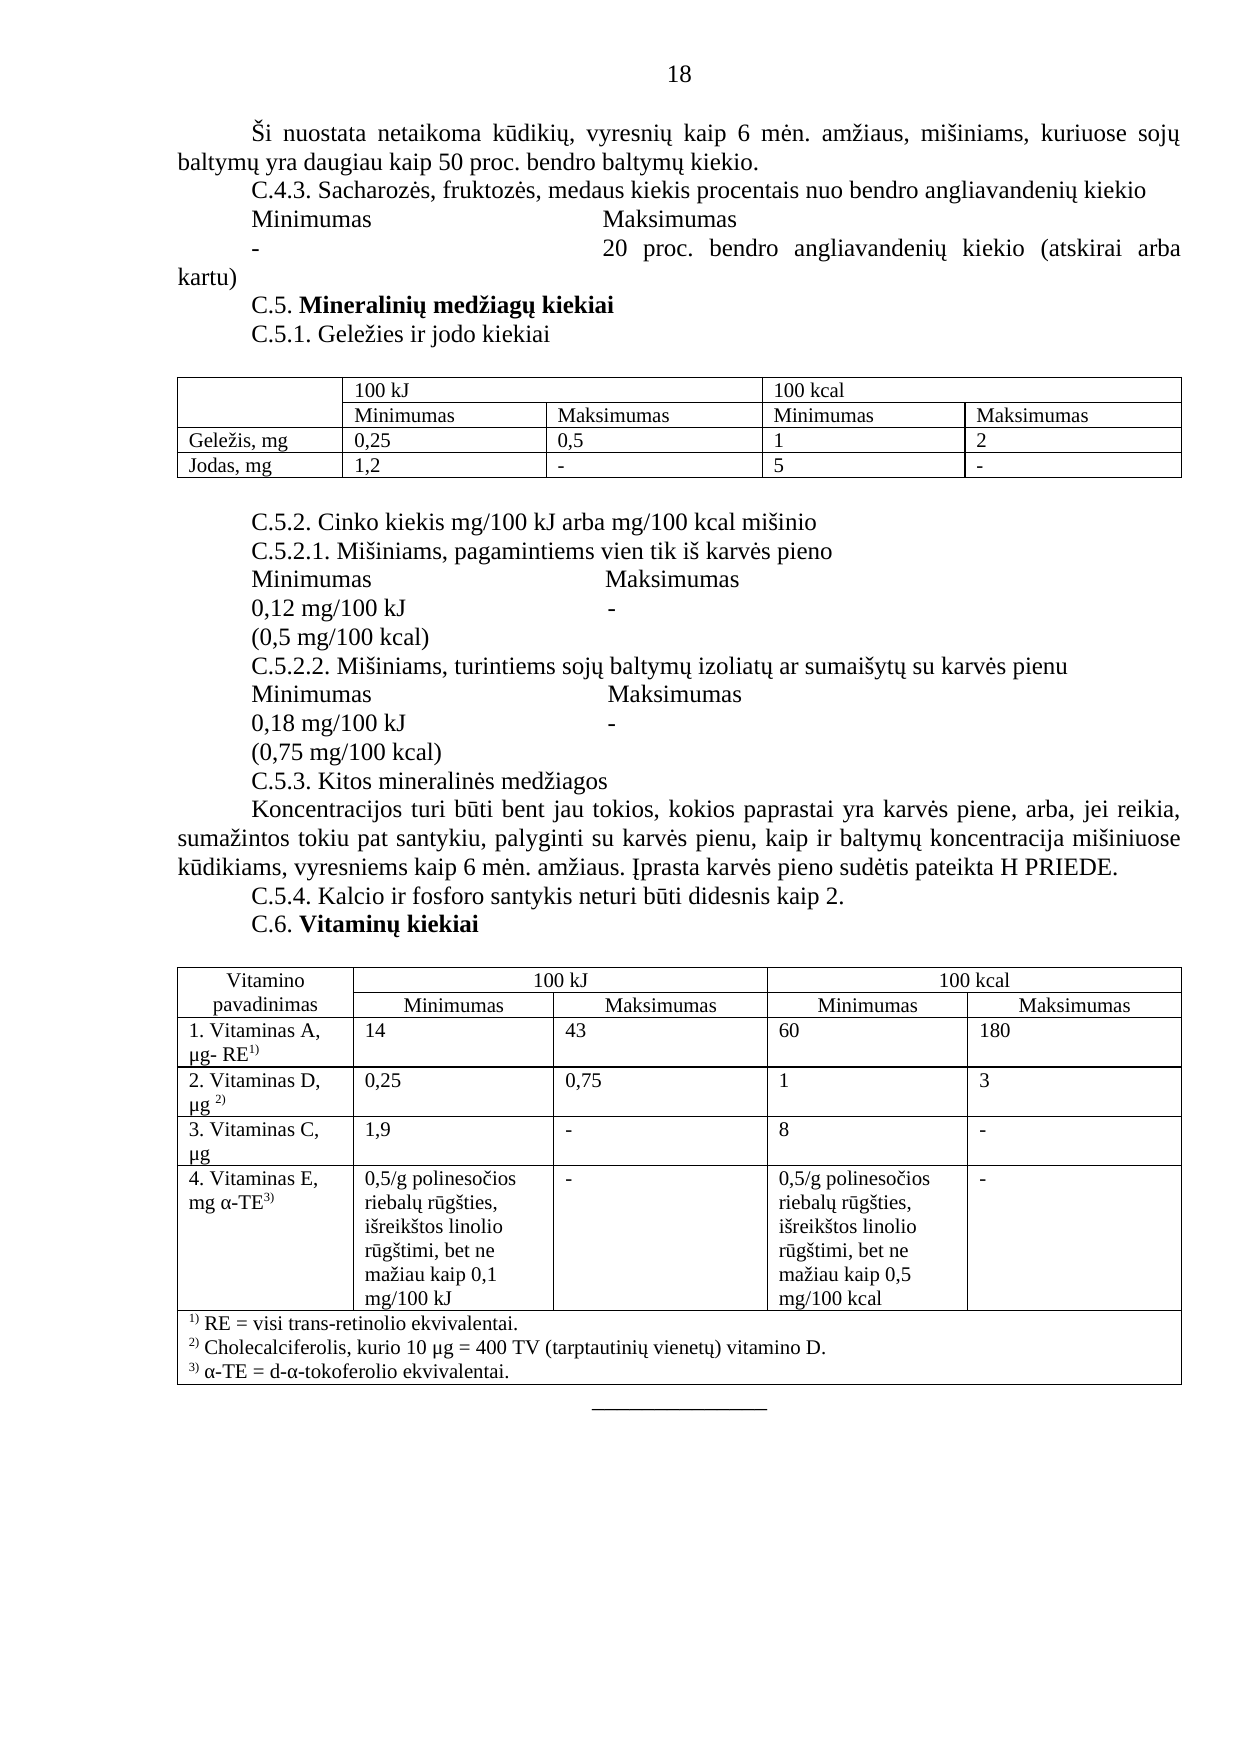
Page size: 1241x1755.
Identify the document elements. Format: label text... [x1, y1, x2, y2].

table_cell 0,5 [547, 428, 762, 452]
text 0,12 mg/100 kJ - [177, 593, 1181, 622]
table_cell Minimumas [354, 993, 553, 1017]
table_header 100 kcal [768, 968, 1181, 992]
table_cell 0,5/g polinesočios riebalų rūgšties, išreikštos linolio rūgštimi, bet ne mažiau kaip 0,1 mg/100 kJ [354, 1166, 553, 1310]
text C.5. Mineralinių medžiagų kiekiai [177, 291, 1181, 319]
table_cell - [554, 1117, 767, 1165]
table_header 100 kJ [343, 378, 762, 402]
table_header [178, 378, 342, 427]
table_cell 1 [768, 1068, 967, 1116]
table_cell Maksimumas [968, 993, 1181, 1017]
table_cell 0,25 [343, 428, 546, 452]
text (0,75 mg/100 kcal) [177, 737, 1181, 766]
table_cell Maksimumas [554, 993, 767, 1017]
text C.5.1. Geležies ir jodo kiekiai [177, 319, 1181, 348]
table_cell - [554, 1166, 767, 1310]
text Minimumas Maksimumas [177, 564, 1181, 593]
table_cell 8 [768, 1117, 967, 1165]
text Ši nuostata netaikoma kūdikių, vyresnių kaip 6 mėn. amžiaus, mišiniams, kuriuose sojų baltymų yra daugiau kaip 50 proc. bendro baltymų kiekio. [177, 118, 1181, 176]
text (0,5 mg/100 kcal) [177, 622, 1181, 651]
table_cell - [547, 453, 762, 477]
table_cell 0,25 [354, 1068, 553, 1116]
table_cell 5 [763, 453, 964, 477]
text C.4.3. Sacharozės, fruktozės, medaus kiekis procentais nuo bendro angliavandenių kiekio [177, 176, 1181, 204]
table_header 100 kJ [354, 968, 767, 992]
table_cell 0,5/g polinesočios riebalų rūgšties, išreikštos linolio rūgštimi, bet ne mažiau kaip 0,5 mg/100 kcal [768, 1166, 967, 1310]
text - 20 proc. bendro angliavandenių kiekio (atskirai arba kartu) [177, 233, 1181, 291]
text Minimumas Maksimumas [177, 204, 1181, 233]
text C.5.4. Kalcio ir fosforo santykis neturi būti didesnis kaip 2. [177, 881, 1181, 909]
table_cell 0,75 [554, 1068, 767, 1116]
table_cell Maksimumas [547, 403, 762, 427]
table_cell Minimumas [768, 993, 967, 1017]
text C.5.3. Kitos mineralinės medžiagos [177, 766, 1181, 794]
table_cell 3. Vitaminas C, μg [178, 1117, 353, 1165]
table_cell 2. Vitaminas D, μg 2) [178, 1068, 353, 1116]
table_header Vitamino pavadinimas [178, 968, 353, 1017]
text 0,18 mg/100 kJ - [177, 708, 1181, 737]
table_cell Geležis, mg [178, 428, 342, 452]
text Minimumas Maksimumas [177, 679, 1181, 708]
table_cell 14 [354, 1018, 553, 1066]
table_cell 180 [968, 1018, 1181, 1066]
table_cell Minimumas [763, 403, 964, 427]
table_cell 1. Vitaminas A, μg- RE1) [178, 1018, 353, 1066]
table_cell Minimumas [343, 403, 546, 427]
text ______________ [177, 1385, 1181, 1413]
table_cell - [966, 453, 1181, 477]
text C.5.2.2. Mišiniams, turintiems sojų baltymų izoliatų ar sumaišytų su karvės pienu [177, 651, 1181, 679]
text Koncentracijos turi būti bent jau tokios, kokios paprastai yra karvės piene, arba, jei reikia, sumažintos tokiu pat santykiu, palyginti su karvės pienu, kaip ir baltymų koncentracija mišiniuose kūdikiams, vyresniems kaip 6 mėn. amžiaus. Įprasta karvės pieno sudėtis pateikta H PRIEDE. [177, 794, 1181, 881]
text C.5.2.1. Mišiniams, pagamintiems vien tik iš karvės pieno [177, 536, 1181, 564]
table_header 100 kcal [763, 378, 1181, 402]
table_cell Jodas, mg [178, 453, 342, 477]
table_cell 1 [763, 428, 964, 452]
text C.5.2. Cinko kiekis mg/100 kJ arba mg/100 kcal mišinio [177, 507, 1181, 536]
table_cell - [968, 1117, 1181, 1165]
text C.6. Vitaminų kiekiai [177, 909, 1181, 938]
table_cell - [968, 1166, 1181, 1310]
table_cell 4. Vitaminas E, mg α-TE3) [178, 1166, 353, 1310]
table_cell 1,9 [354, 1117, 553, 1165]
table_cell 60 [768, 1018, 967, 1066]
table_cell 43 [554, 1018, 767, 1066]
table_cell 3 [968, 1068, 1181, 1116]
table_cell 2 [966, 428, 1181, 452]
table_cell Maksimumas [966, 403, 1181, 427]
table_cell 1) RE = visi trans-retinolio ekvivalentai. 2) Cholecalciferolis, kurio 10 μg = 400 TV (tarptautinių vienetų) vitamino D. 3) α-TE = d-α-tokoferolio ekvivalentai. [178, 1311, 1181, 1383]
table_cell 1,2 [343, 453, 546, 477]
